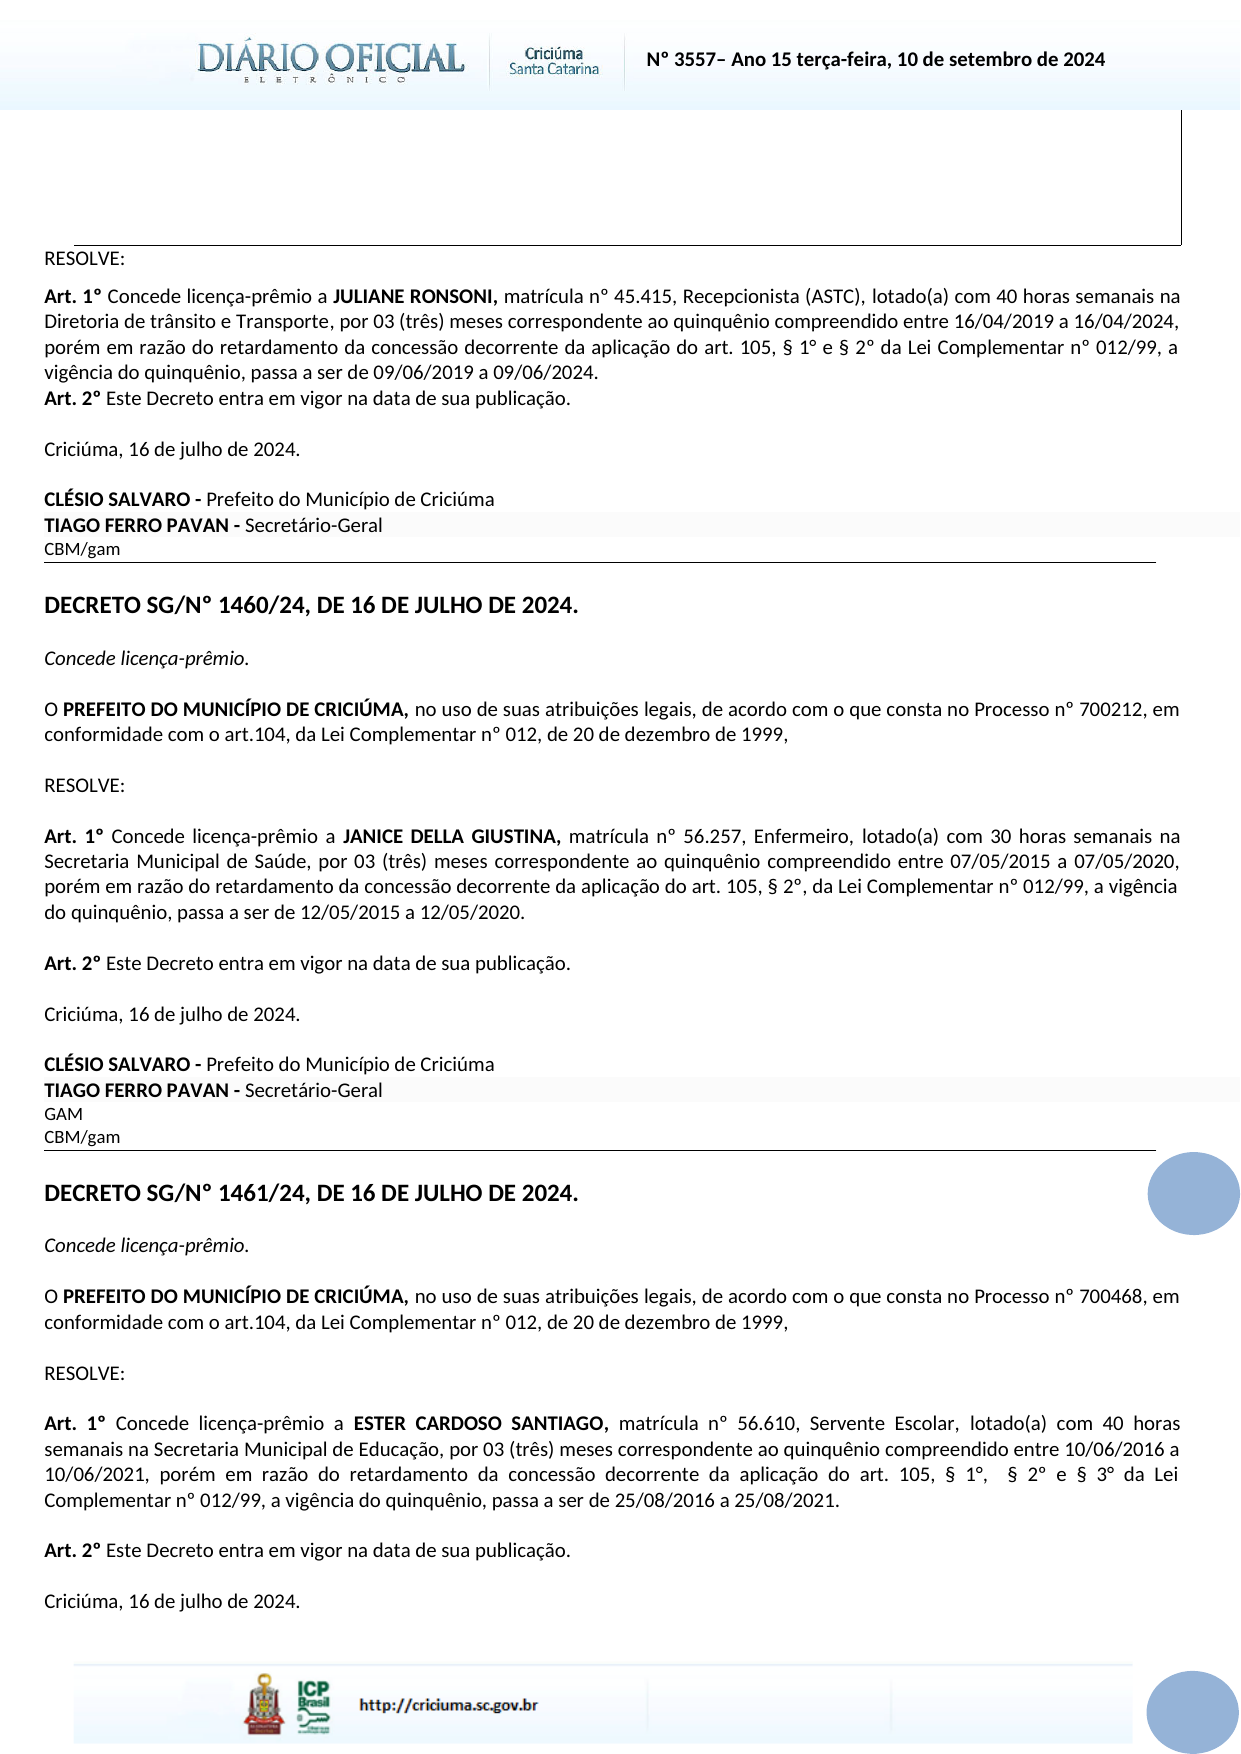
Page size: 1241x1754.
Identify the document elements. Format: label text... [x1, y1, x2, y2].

text RESOLVE: [44, 1360, 1181, 1385]
text Art. 2º Este Decreto entra em vigor na data de sua publicação. [44, 1538, 1181, 1563]
text DECRETO SG/Nº 1460/24, DE 16 DE JULHO DE 2024. [44, 589, 1181, 619]
text O PREFEITO DO MUNICÍPIO DE CRICIÚMA, no uso de suas atribuições legais, de acordo com o que consta no Processo nº 700212, em conformidade com o art.104, da Lei Complementar nº 012, de 20 de dezembro de 1999, [44, 696, 1181, 747]
text RESOLVE: [44, 245, 1181, 271]
text Criciúma, 16 de julho de 2024. [44, 436, 1156, 461]
text Criciúma, 16 de julho de 2024. [44, 1001, 1156, 1026]
text CLÉSIO SALVARO - Prefeito do Município de Criciúma [44, 487, 1156, 512]
text O PREFEITO DO MUNICÍPIO DE CRICIÚMA, no uso de suas atribuições legais, de acordo com o que consta no Processo nº 700468, em conformidade com o art.104, da Lei Complementar nº 012, de 20 de dezembro de 1999, [44, 1283, 1181, 1334]
text Criciúma, 16 de julho de 2024. [44, 1588, 1156, 1614]
text Art. 1º Concede licença-prêmio a JULIANE RONSONI, matrícula nº 45.415, Recepcionista (ASTC), lotado(a) com 40 horas semanais na Diretoria de trânsito e Transporte, por 03 (três) meses correspondente ao quinquênio compreendido entre 16/04/2019 a 16/04/2024, porém em razão do retardamento da concessão decorrente da aplicação do art. 105, § 1° e § 2º da Lei Complementar nº 012/99, a vigência do quinquênio, passa a ser de 09/06/2019 a 09/06/2024. [44, 283, 1181, 385]
text CBM/gam [44, 537, 1156, 562]
text Concede licença-prêmio. [44, 1233, 1181, 1258]
text TIAGO FERRO PAVAN - Secretário-Geral [44, 512, 1240, 537]
text GAM [44, 1102, 1156, 1125]
text CLÉSIO SALVARO - Prefeito do Município de Criciúma [44, 1052, 1156, 1077]
text Art. 1º Concede licença-prêmio a ESTER CARDOSO SANTIAGO, matrícula nº 56.610, Servente Escolar, lotado(a) com 40 horas semanais na Secretaria Municipal de Educação, por 03 (três) meses correspondente ao quinquênio compreendido entre 10/06/2016 a 10/06/2021, porém em razão do retardamento da concessão decorrente da aplicação do art. 105, § 1°, § 2º e § 3° da Lei Complementar nº 012/99, a vigência do quinquênio, passa a ser de 25/08/2016 a 25/08/2021. [44, 1411, 1181, 1512]
text Concede licença-prêmio. [44, 645, 1181, 670]
text Art. 1º Concede licença-prêmio a JANICE DELLA GIUSTINA, matrícula nº 56.257, Enfermeiro, lotado(a) com 30 horas semanais na Secretaria Municipal de Saúde, por 03 (três) meses correspondente ao quinquênio compreendido entre 07/05/2015 a 07/05/2020, porém em razão do retardamento da concessão decorrente da aplicação do art. 105, § 2º, da Lei Complementar nº 012/99, a vigência do quinquênio, passa a ser de 12/05/2015 a 12/05/2020. [44, 823, 1181, 924]
text CBM/gam [44, 1125, 1156, 1150]
text RESOLVE: [44, 772, 1181, 797]
text TIAGO FERRO PAVAN - Secretário-Geral [44, 1077, 1240, 1102]
text DECRETO SG/Nº 1461/24, DE 16 DE JULHO DE 2024. [44, 1177, 1151, 1207]
text Art. 2º Este Decreto entra em vigor na data de sua publicação. [44, 385, 1181, 410]
text Art. 2º Este Decreto entra em vigor na data de sua publicação. [44, 950, 1181, 975]
